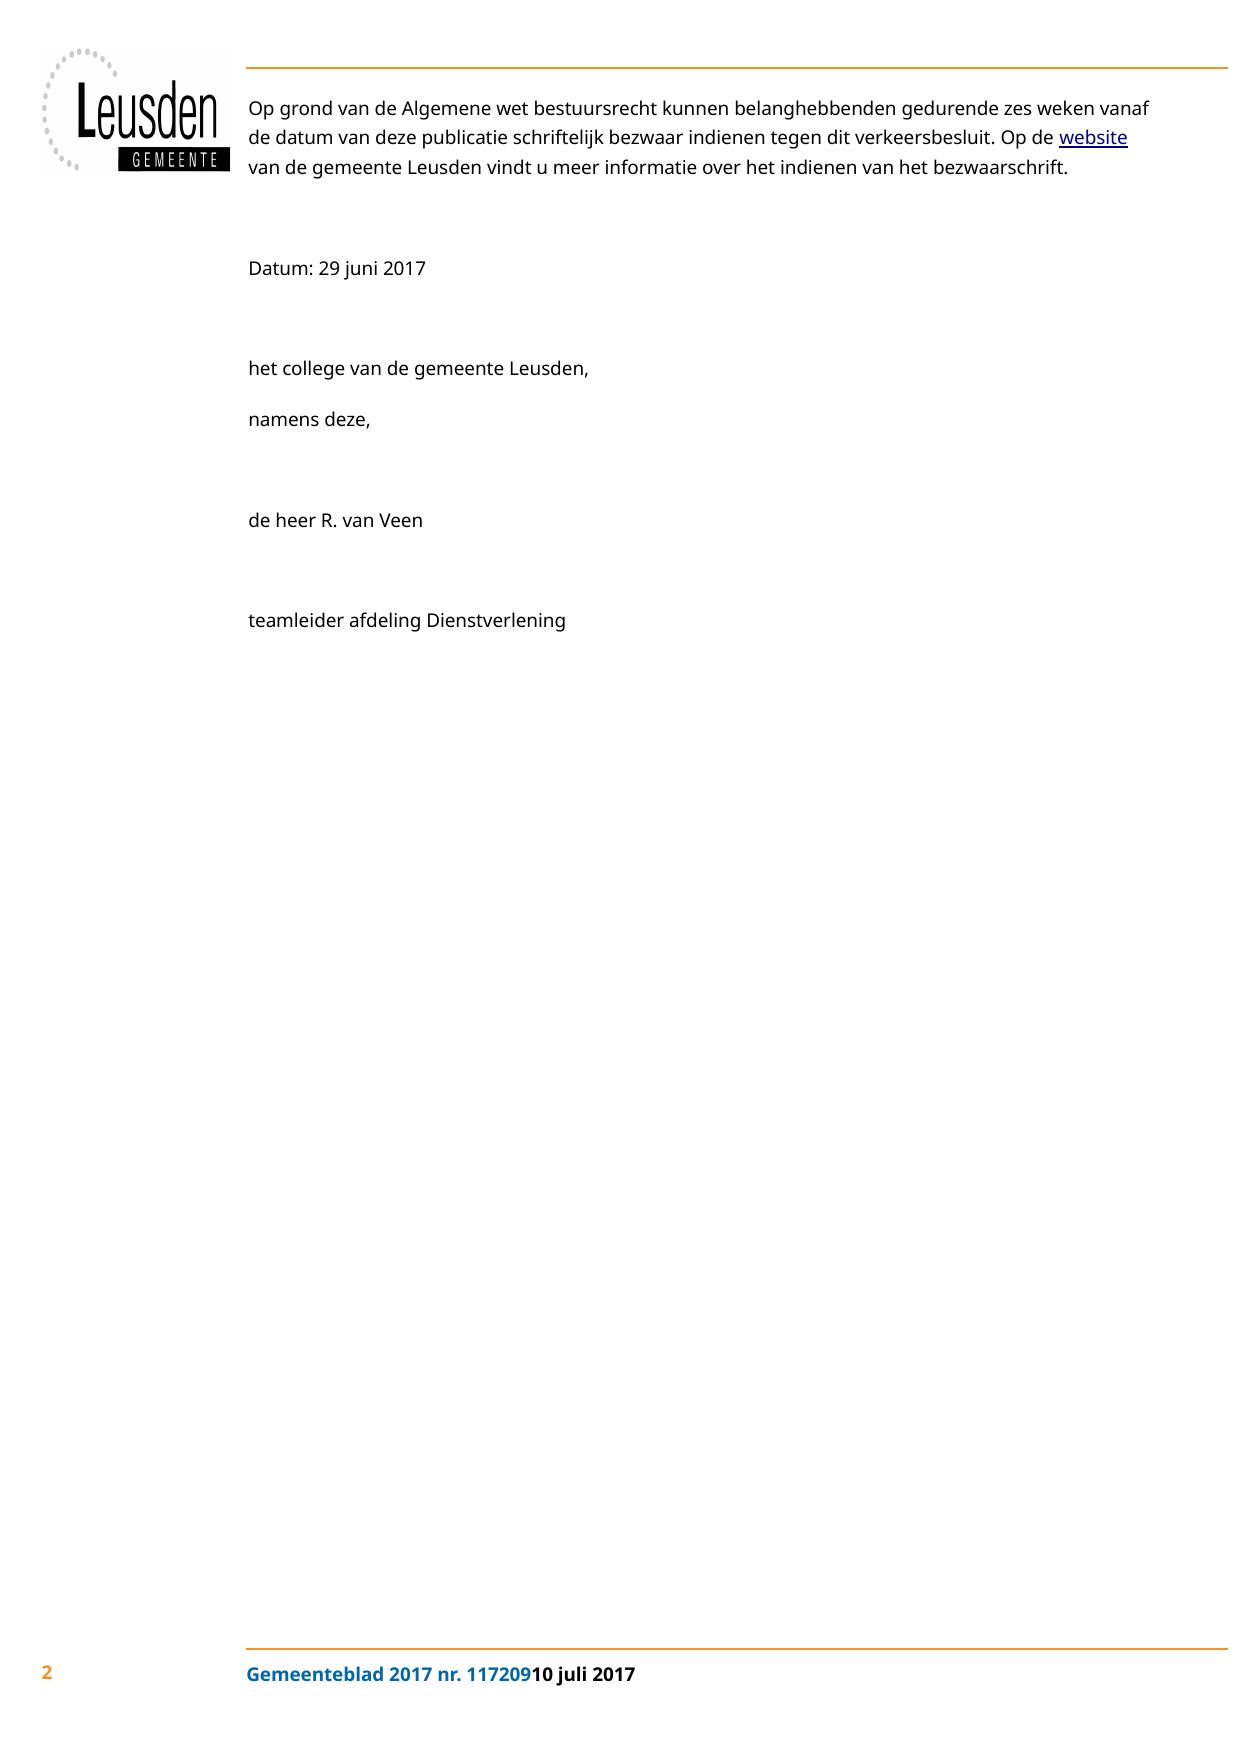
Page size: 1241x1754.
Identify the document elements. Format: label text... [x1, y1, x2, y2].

text Op grond van de Algemene wet bestuursrecht kunnen belanghebbenden gedurende zes weken vanaf de datum van deze publicatie schriftelijk bezwaar indienen tegen dit verkeersbesluit. Op de website van de gemeente Leusden vindt u meer informatie over het indienen van het bezwaarschrift. [248, 95, 1152, 180]
text teamleider afdeling Dienstverlening [248, 608, 1152, 633]
text de heer R. van Veen [248, 507, 1152, 533]
text namens deze, [248, 406, 1152, 432]
text Datum: 29 juni 2017 [248, 255, 1152, 281]
picture [41, 47, 231, 172]
text het college van de gemeente Leusden, [248, 356, 1152, 381]
